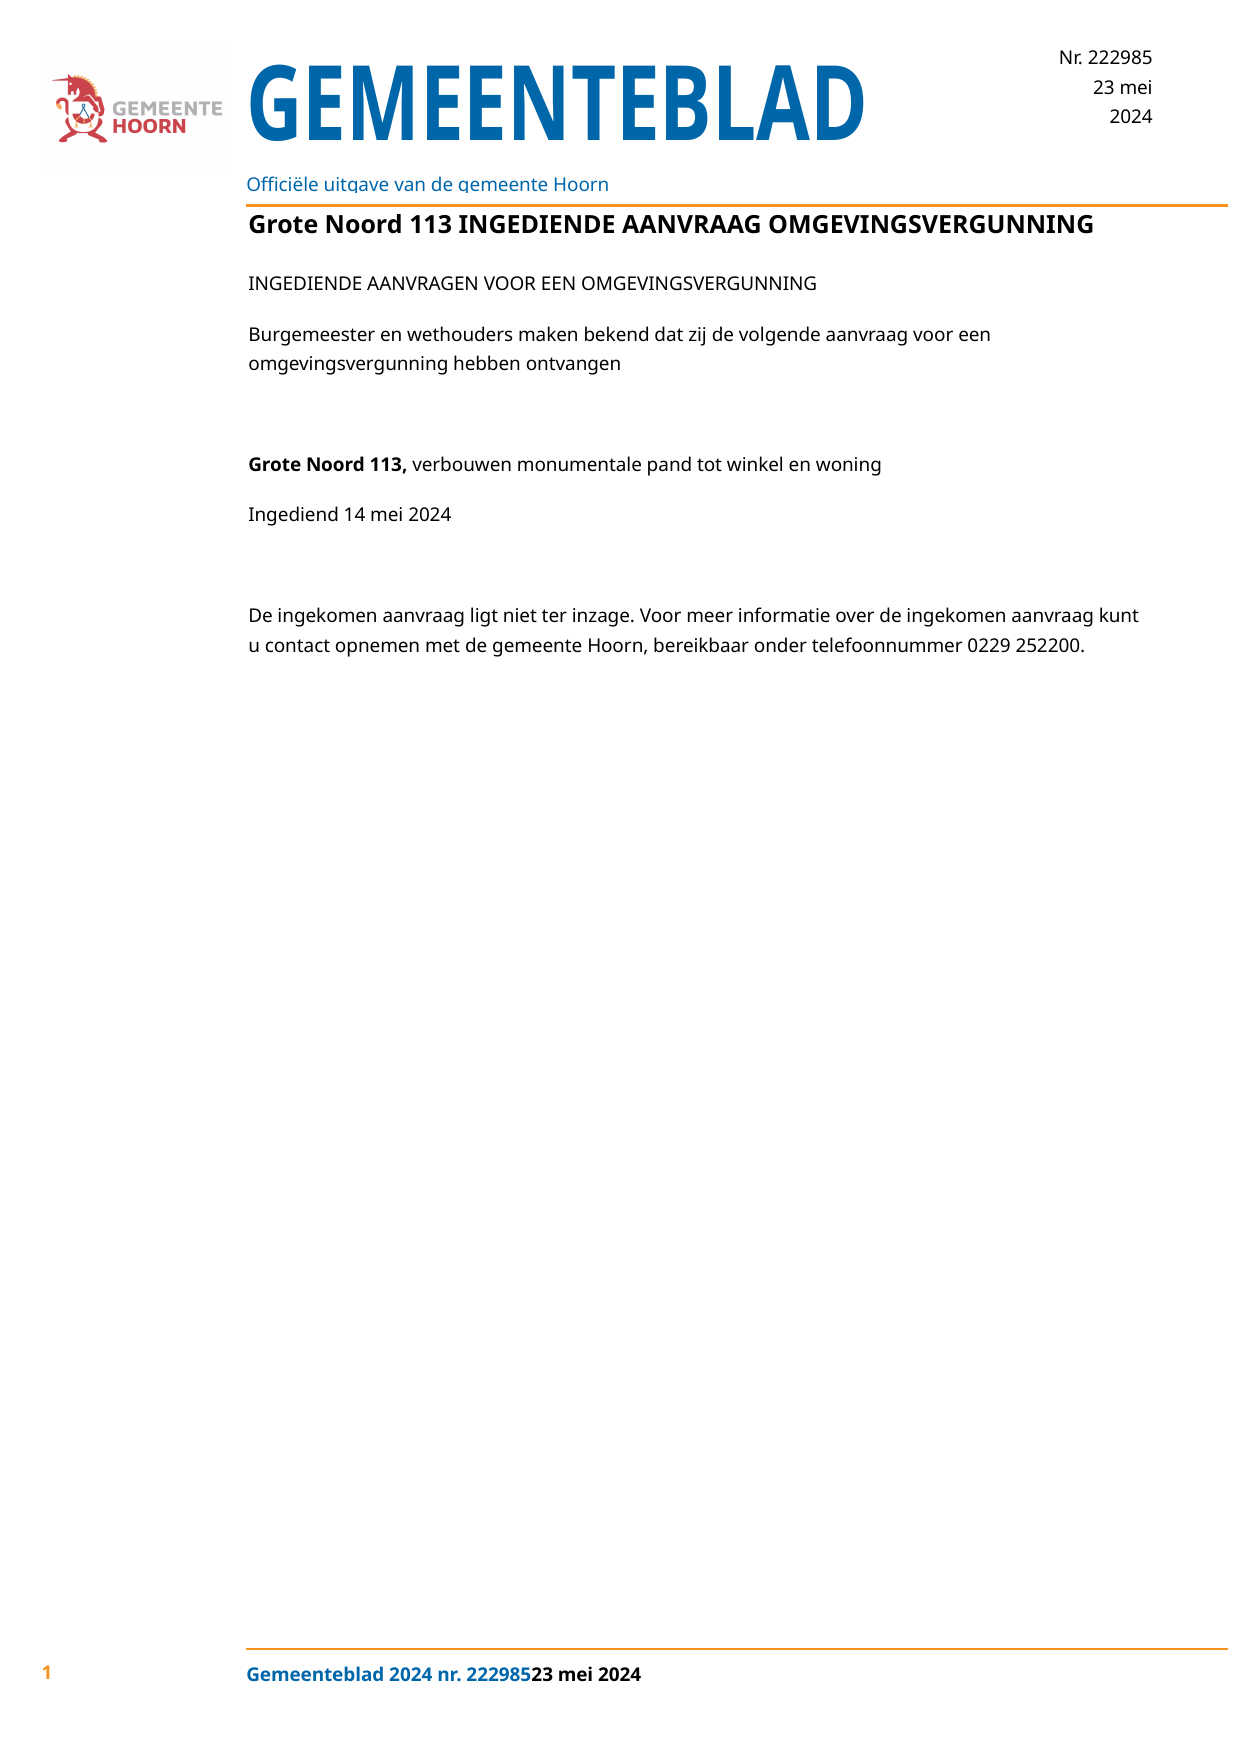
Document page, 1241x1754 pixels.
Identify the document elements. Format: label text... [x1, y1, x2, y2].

text Ingediend 14 mei 2024 [248, 502, 1152, 527]
text Grote Noord 113 INGEDIENDE AANVRAAG OMGEVINGSVERGUNNING [248, 207, 1152, 241]
text Burgemeester en wethouders maken bekend dat zij de volgende aanvraag voor een omgevingsvergunning hebben ontvangen [248, 321, 1152, 376]
text De ingekomen aanvraag ligt niet ter inzage. Voor meer informatie over de ingekomen aanvraag kunt u contact opnemen met de gemeente Hoorn, bereikbaar onder telefoonnummer 0229 252200. [248, 602, 1152, 658]
text INGEDIENDE AANVRAGEN VOOR EEN OMGEVINGSVERGUNNING [248, 270, 1152, 296]
picture [41, 47, 231, 172]
text Grote Noord 113, verbouwen monumentale pand tot winkel en woning [248, 451, 1152, 477]
